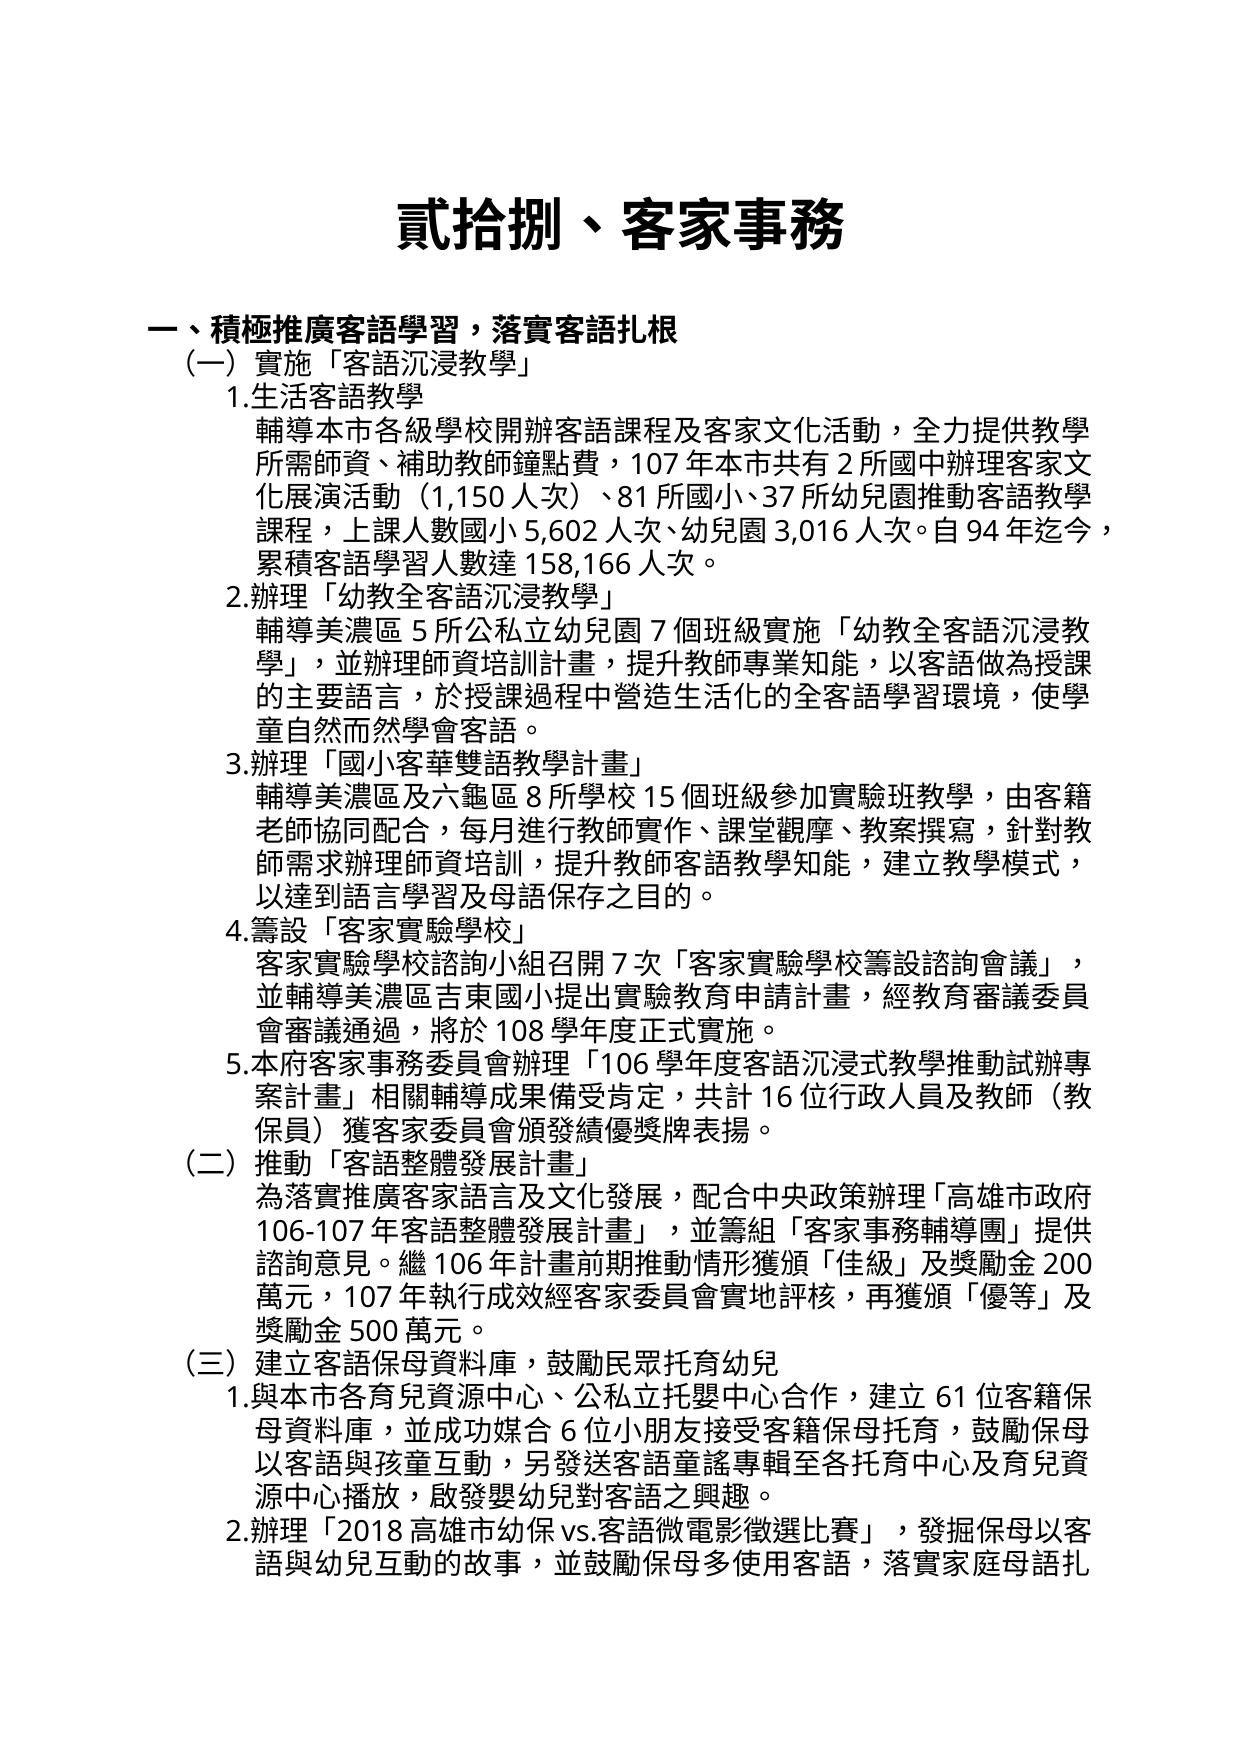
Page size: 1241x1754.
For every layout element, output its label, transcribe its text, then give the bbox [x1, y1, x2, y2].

text 輔導美濃區及六龜區8所學校15個班級參加實驗班教學，由客籍老師協同配合，每月進行教師實作、課堂觀摩、教案撰寫，針對教師需求辦理師資培訓，提升教師客語教學知能，建立教學模式，以達到語言學習及母語保存之目的。 [255, 781, 1092, 914]
text 一、積極推廣客語學習，落實客語扎根 [148, 314, 1092, 348]
text （二）推動「客語整體發展計畫」 [148, 1148, 1092, 1181]
text 4.籌設「客家實驗學校」 [225, 914, 1092, 948]
text （一）實施「客語沉浸教學」 [148, 348, 1092, 381]
text 貳拾捌、客家事務 [148, 164, 1092, 277]
text 2.辦理「2018高雄市幼保vs.客語微電影徵選比賽」，發掘保母以客語與幼兒互動的故事，並鼓勵保母多使用客語，落實家庭母語扎 [225, 1514, 1092, 1581]
text 1.與本市各育兒資源中心、公私立托嬰中心合作，建立61位客籍保母資料庫，並成功媒合6位小朋友接受客籍保母托育，鼓勵保母以客語與孩童互動，另發送客語童謠專輯至各托育中心及育兒資源中心播放，啟發嬰幼兒對客語之興趣。 [225, 1381, 1092, 1514]
text 為落實推廣客家語言及文化發展，配合中央政策辦理「高雄市政府106-107年客語整體發展計畫」，並籌組「客家事務輔導團」提供諮詢意見。繼106年計畫前期推動情形獲頒「佳級」及獎勵金200萬元，107年執行成效經客家委員會實地評核，再獲頒「優等」及獎勵金500萬元。 [255, 1181, 1092, 1348]
text 1.生活客語教學 [225, 381, 1092, 414]
text 輔導本市各級學校開辦客語課程及客家文化活動，全力提供教學所需師資、補助教師鐘點費，107年本市共有2所國中辦理客家文化展演活動（1,150人次）、81所國小、37所幼兒園推動客語教學課程，上課人數國小5,602人次、幼兒園3,016人次。自94年迄今，累積客語學習人數達158,166人次。 [255, 414, 1092, 581]
text 輔導美濃區5所公私立幼兒園7個班級實施「幼教全客語沉浸教學」，並辦理師資培訓計畫，提升教師專業知能，以客語做為授課的主要語言，於授課過程中營造生活化的全客語學習環境，使學童自然而然學會客語。 [255, 614, 1092, 748]
text 5.本府客家事務委員會辦理「106學年度客語沉浸式教學推動試辦專案計畫」相關輔導成果備受肯定，共計16位行政人員及教師（教保員）獲客家委員會頒發績優獎牌表揚。 [225, 1048, 1092, 1148]
text 2.辦理「幼教全客語沉浸教學」 [225, 581, 1092, 614]
text （三）建立客語保母資料庫，鼓勵民眾托育幼兒 [148, 1348, 1092, 1381]
text 客家實驗學校諮詢小組召開7次「客家實驗學校籌設諮詢會議」，並輔導美濃區吉東國小提出實驗教育申請計畫，經教育審議委員會審議通過，將於108學年度正式實施。 [255, 948, 1092, 1048]
text 3.辦理「國小客華雙語教學計畫」 [225, 748, 1092, 781]
